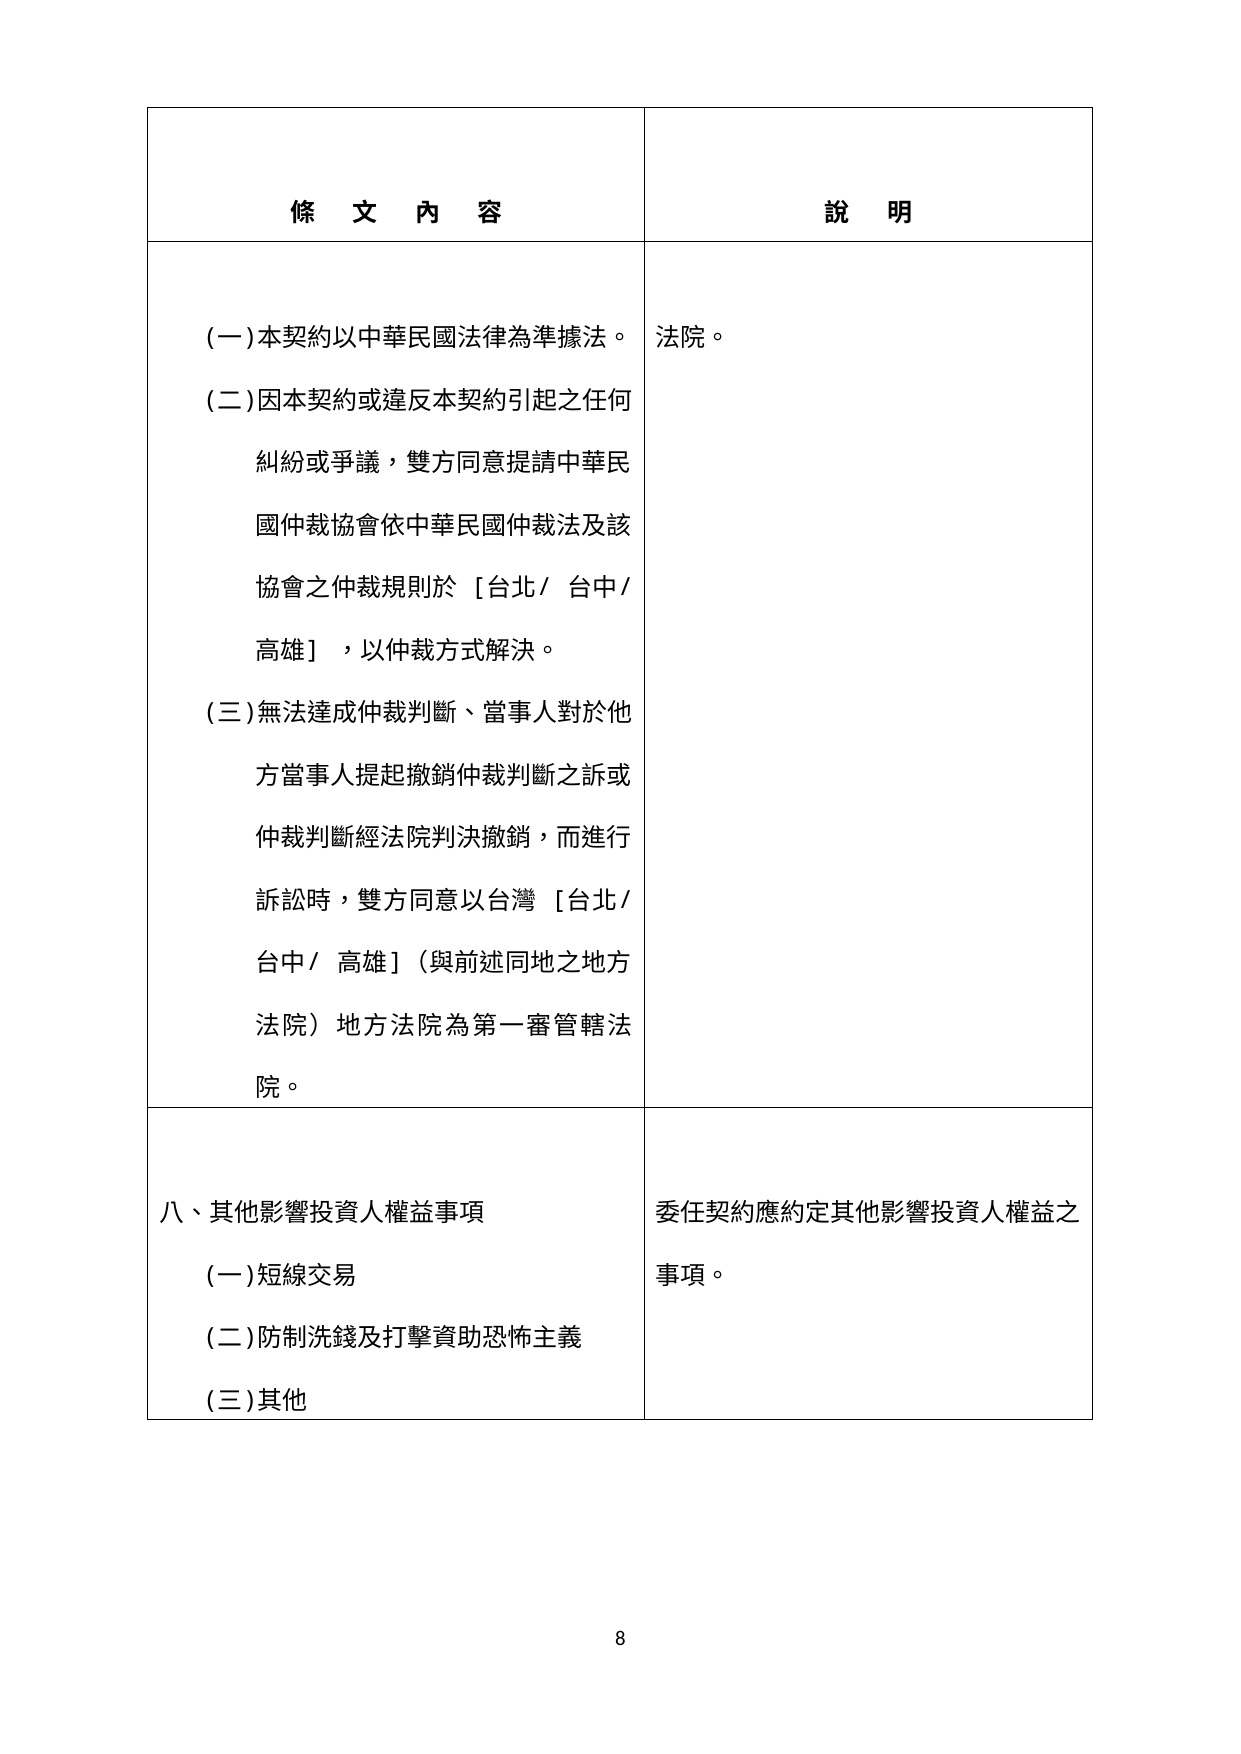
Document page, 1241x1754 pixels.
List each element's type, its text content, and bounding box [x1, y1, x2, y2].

table_cell 八、其他影響投資人權益事項 (一)短線交易 (二)防制洗錢及打擊資助恐怖主義 (三)其他 [148, 1108, 644, 1419]
table_header 說 明 [645, 108, 1092, 241]
table_cell 法院。 [645, 242, 1092, 1107]
table_cell (一)本契約以中華民國法律為準據法。 (二)因本契約或違反本契約引起之任何糾紛或爭議，雙方同意提請中華民國仲裁協會依中華民國仲裁法及該協會之仲裁規則於 [台北/ 台中/ 高雄] ，以仲裁方式解決。 (三)無法達成仲裁判斷、當事人對於他方當事人提起撤銷仲裁判斷之訴或仲裁判斷經法院判決撤銷，而進行訴訟時，雙方同意以台灣 [台北/ 台中/ 高雄]（與前述同地之地方法院）地方法院為第一審管轄法院。 [148, 242, 644, 1107]
table_cell 委任契約應約定其他影響投資人權益之事項。 [645, 1108, 1092, 1419]
table_header 條 文 內 容 [148, 108, 644, 241]
